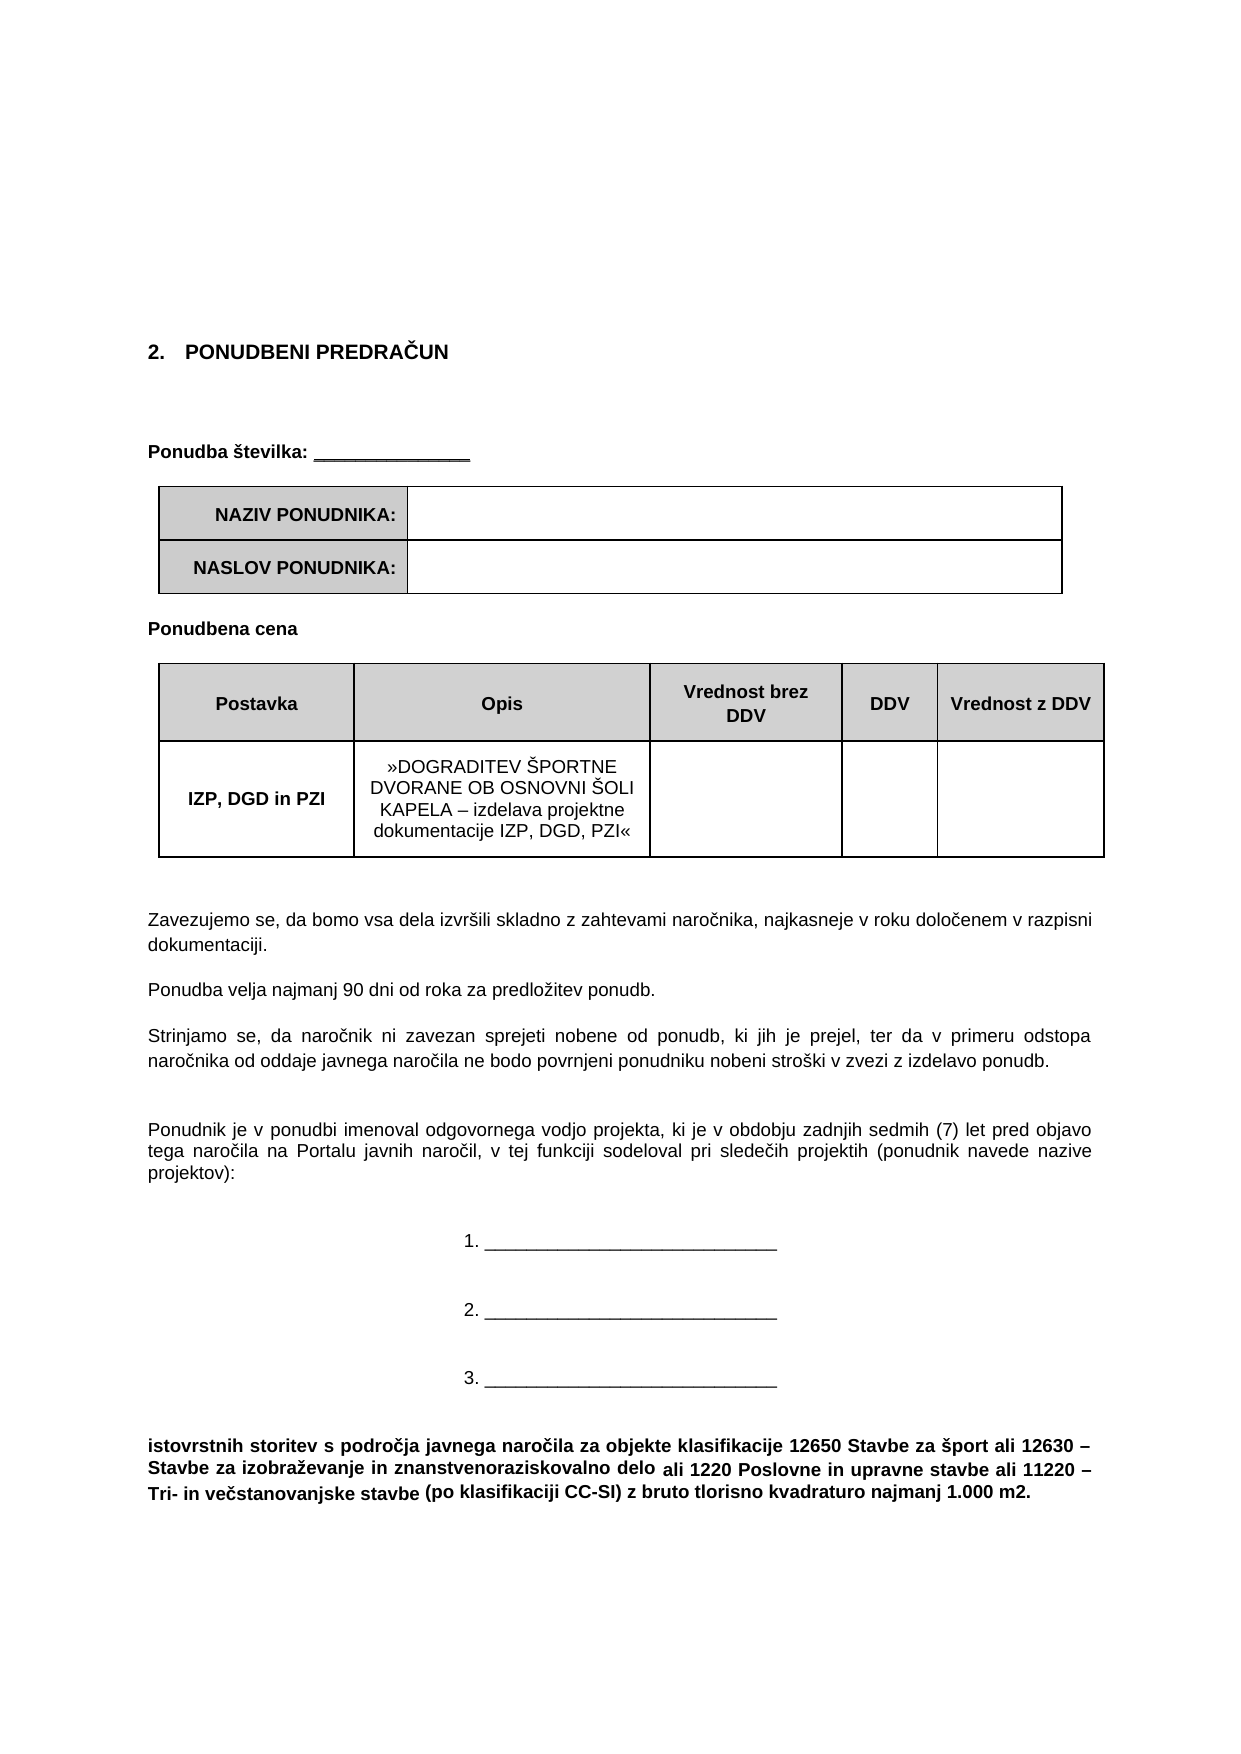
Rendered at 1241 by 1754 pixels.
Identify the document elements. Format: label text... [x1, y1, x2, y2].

text 2. ____________________________ [148, 1298, 1092, 1320]
text Zavezujemo se, da bomo vsa dela izvršili skladno z zahtevami naročnika, najkasneje v roku določenem v razpisni dokumentaciji. [148, 908, 1092, 955]
subtitle Ponudbeni predračun [148, 337, 1092, 364]
table_header NAZIV PONUDNIKA: [160, 487, 407, 539]
table_cell [408, 541, 1061, 593]
table_header Vrednost z DDV [938, 664, 1103, 740]
table_cell [159, 59, 584, 167]
text Ponudnik je v ponudbi imenoval odgovornega vodjo projekta, ki je v obdobju zadnjih sedmih (7) let pred objavo tega naročila na Portalu javnih naročil, v tej funkciji sodeloval pri sledečih projektih (ponudnik navede nazive projektov): [148, 1118, 1092, 1183]
table_header Opis [355, 664, 649, 740]
table_header Postavka [160, 664, 353, 740]
table_cell [843, 742, 937, 856]
table_cell »DOGRADITEV ŠPORTNE DVORANE OB OSNOVNI ŠOLI KAPELA – izdelava projektne dokumentacije IZP, DGD, PZI« [355, 742, 649, 856]
table_cell [651, 742, 841, 856]
text 1. ____________________________ [148, 1230, 1092, 1252]
table_header DDV [843, 664, 937, 740]
text Ponudbena cena [148, 618, 1092, 639]
table_header [408, 487, 1061, 539]
text Strinjamo se, da naročnik ni zavezan sprejeti nobene od ponudb, ki jih je prejel, ter da v primeru odstopa naročnika od oddaje javnega naročila ne bodo povrnjeni ponudniku nobeni stroški v zvezi z izdelavo ponudb. [148, 1024, 1092, 1071]
table_cell NASLOV PONUDNIKA: [160, 541, 407, 593]
table_cell [938, 742, 1103, 856]
table_header Vrednost brez DDV [651, 664, 841, 740]
text istovrstnih storitev s področja javnega naročila za objekte klasifikacije 12650 Stavbe za šport ali 12630 – Stavbe za izobraževanje in znanstvenoraziskovalno delo ali 1220 Poslovne in upravne stavbe ali 11220 – Tri- in večstanovanjske stavbe (po klasifikaciji CC-SI) z bruto tlorisno kvadraturo najmanj 1.000 m2. [148, 1435, 1092, 1504]
table_cell [584, 59, 1070, 167]
table_cell IZP, DGD in PZI [160, 742, 353, 856]
text Ponudba številka: _______________ [148, 441, 1092, 462]
text Ponudba velja najmanj 90 dni od roka za predložitev ponudb. [148, 979, 1092, 1001]
text 3. ____________________________ [148, 1367, 1092, 1388]
